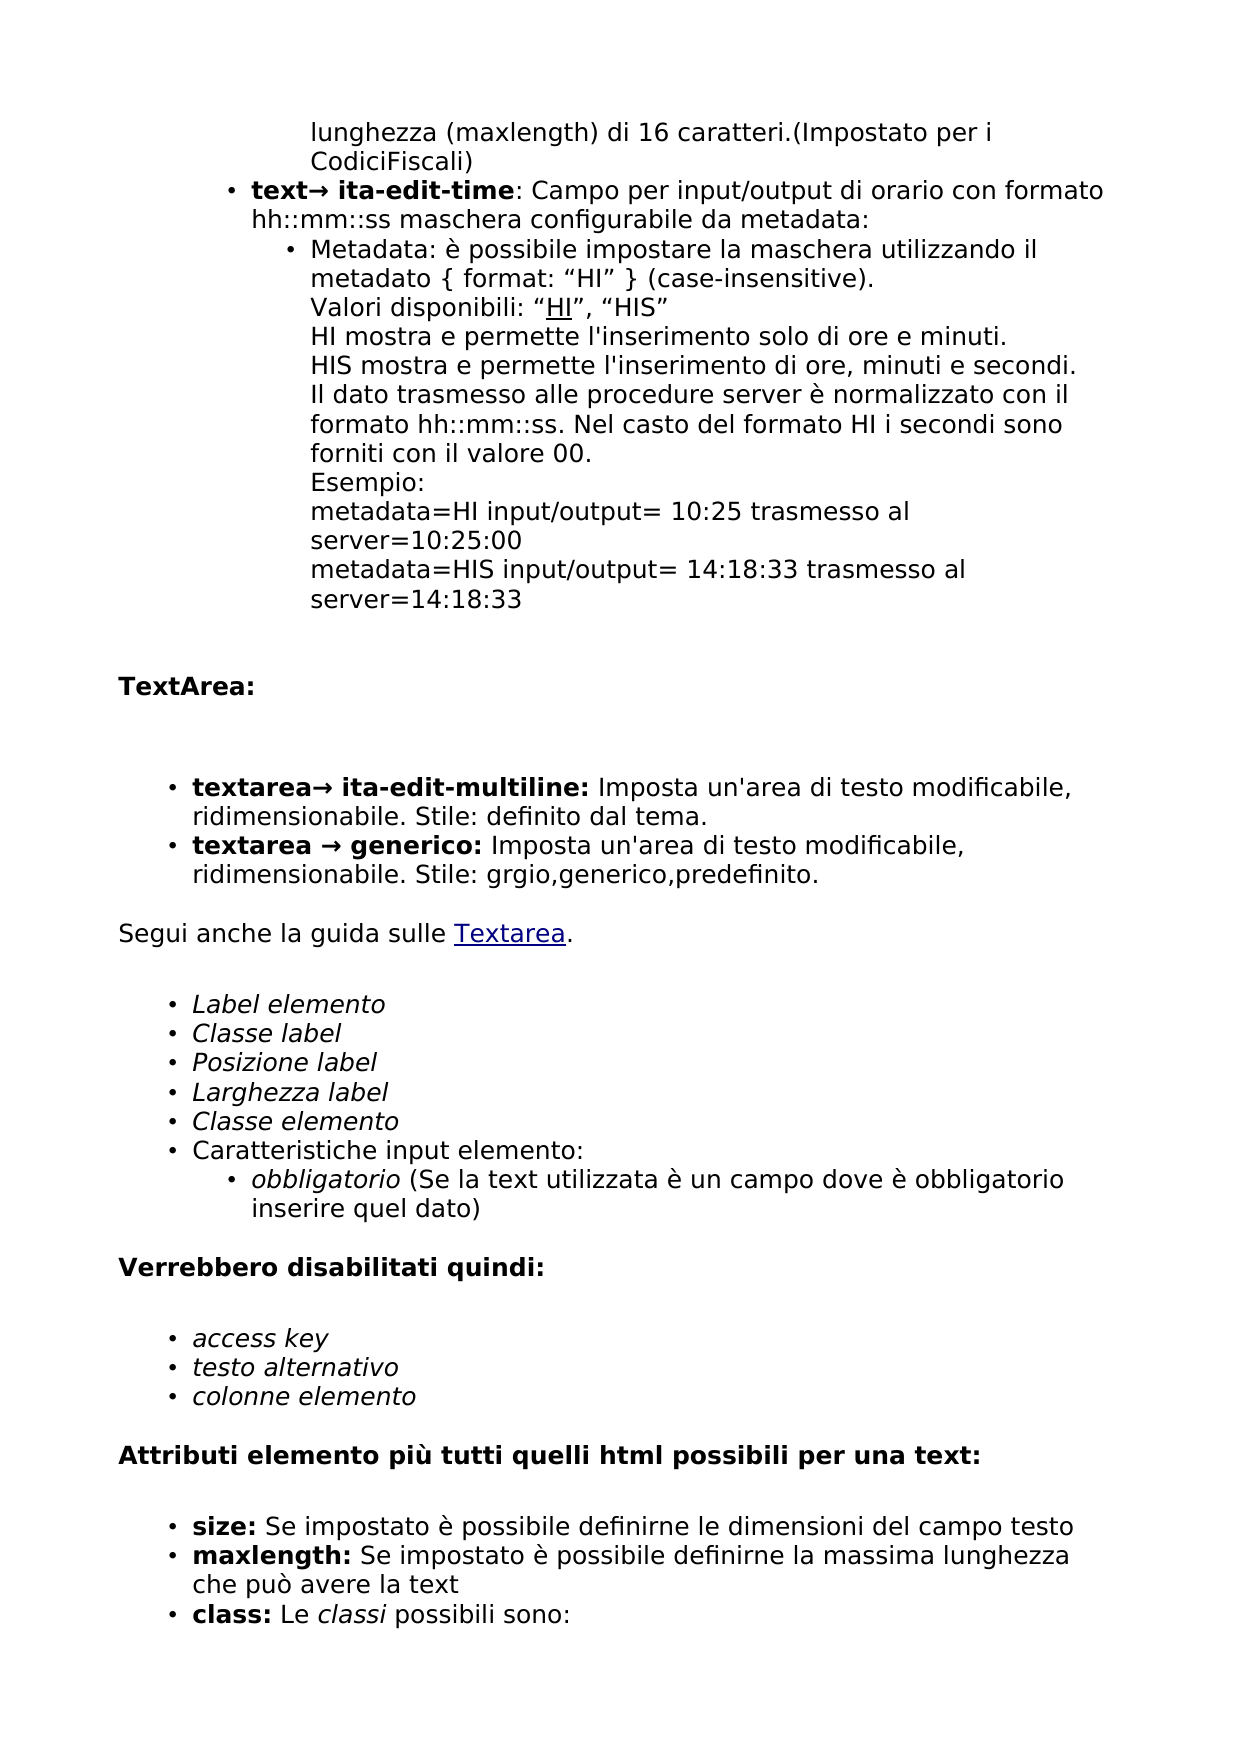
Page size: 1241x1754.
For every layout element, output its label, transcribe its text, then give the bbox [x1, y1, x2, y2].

list Classe elemento [177, 1107, 1122, 1136]
list class: Le classi possibili sono: [177, 1600, 1122, 1629]
text Segui anche la guida sulle Textarea. [118, 919, 1122, 948]
list textarea → generico: Imposta un'area di testo modificabile, ridimensionabile. Stile: grgio,generico,predefinito. [177, 831, 1122, 889]
list obbligatorio (Se la text utilizzata è un campo dove è obbligatorio inserire quel dato) [236, 1165, 1122, 1223]
text Verrebbero disabilitati quindi: [118, 1253, 1122, 1282]
list Label elemento [177, 990, 1122, 1019]
text Attributi elemento più tutti quelli html possibili per una text: [118, 1441, 1122, 1470]
list Larghezza label [177, 1078, 1122, 1107]
list Posizione label [177, 1048, 1122, 1078]
list access key [177, 1324, 1122, 1353]
list maxlength: Se impostato è possibile definirne la massima lunghezza che può avere la text [177, 1541, 1122, 1600]
list lunghezza (maxlength) di 16 caratteri.(Impostato per i CodiciFiscali) [295, 118, 1122, 176]
text TextArea: [118, 673, 1122, 731]
list text→ ita-edit-time: Campo per input/output di orario con formato hh::mm::ss maschera configurabile da metadata: [236, 176, 1122, 235]
list Metadata: è possibile impostare la maschera utilizzando il metadato { format: “HI” } (case-insensitive). Valori disponibili: “HI”, “HIS” HI mostra e permette l'inserimento solo di ore e minuti. HIS mostra e permette l'inserimento di ore, minuti e secondi. Il dato trasmesso alle procedure server è normalizzato con il formato hh::mm::ss. Nel casto del formato HI i secondi sono forniti con il valore 00. Esempio: metadata=HI input/output= 10:25 trasmesso al server=10:25:00 metadata=HIS input/output= 14:18:33 trasmesso al server=14:18:33 [295, 235, 1122, 643]
list Classe label [177, 1019, 1122, 1048]
list testo alternativo [177, 1353, 1122, 1382]
list Caratteristiche input elemento: [177, 1136, 1122, 1165]
list colonne elemento [177, 1382, 1122, 1412]
list textarea→ ita-edit-multiline: Imposta un'area di testo modificabile, ridimensionabile. Stile: definito dal tema. [177, 773, 1122, 831]
list size: Se impostato è possibile definirne le dimensioni del campo testo [177, 1512, 1122, 1541]
